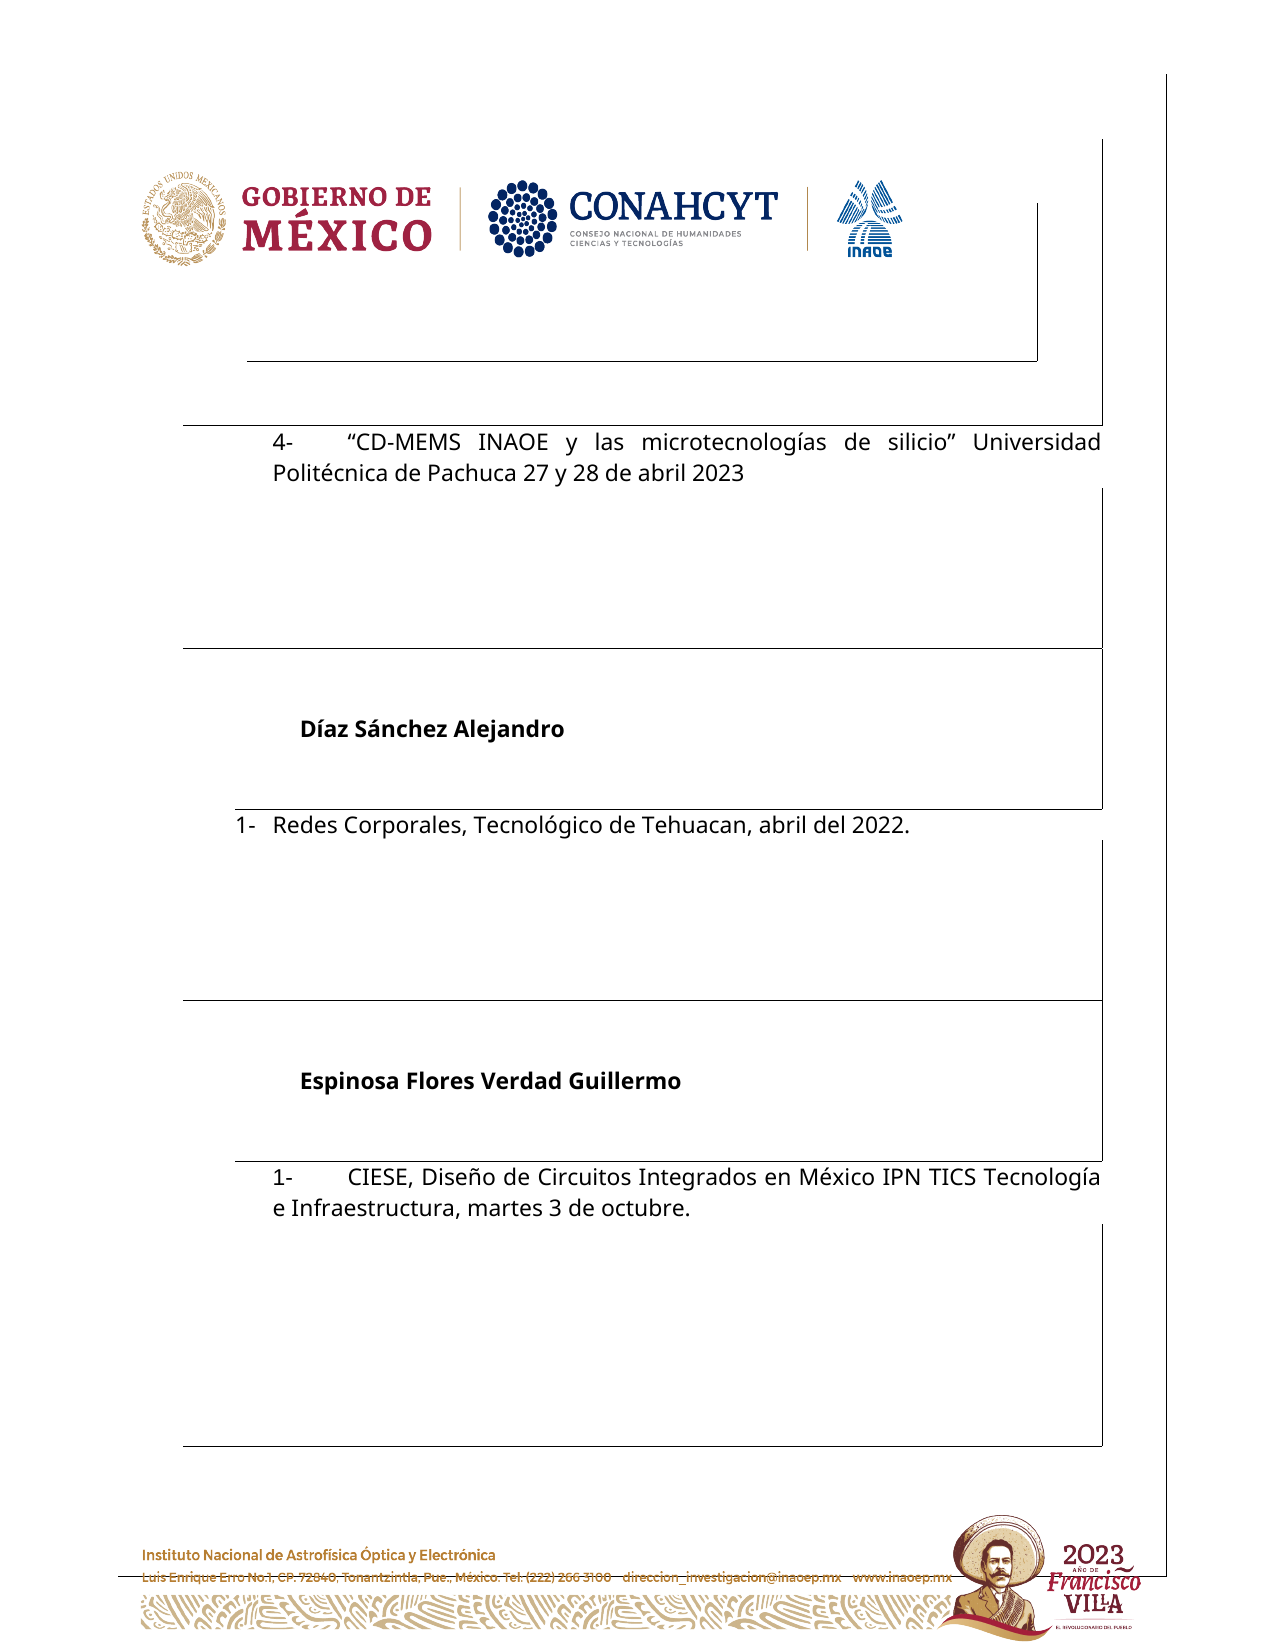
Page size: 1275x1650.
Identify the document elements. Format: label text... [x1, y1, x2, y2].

text Espinosa Flores Verdad Guillermo [235, 1001, 1102, 1161]
list CIESE, Diseño de Circuitos Integrados en México IPN TICS Tecnología e Infraestructura, martes 3 de octubre. [272, 1161, 1102, 1223]
list “CD-MEMS INAOE y las microtecnologías de silicio” Universidad Politécnica de Pachuca 27 y 28 de abril 2023 [272, 426, 1102, 488]
text Díaz Sánchez Alejandro [235, 648, 1102, 809]
list Redes Corporales, Tecnológico de Tehuacan, abril del 2022. [235, 809, 1102, 840]
